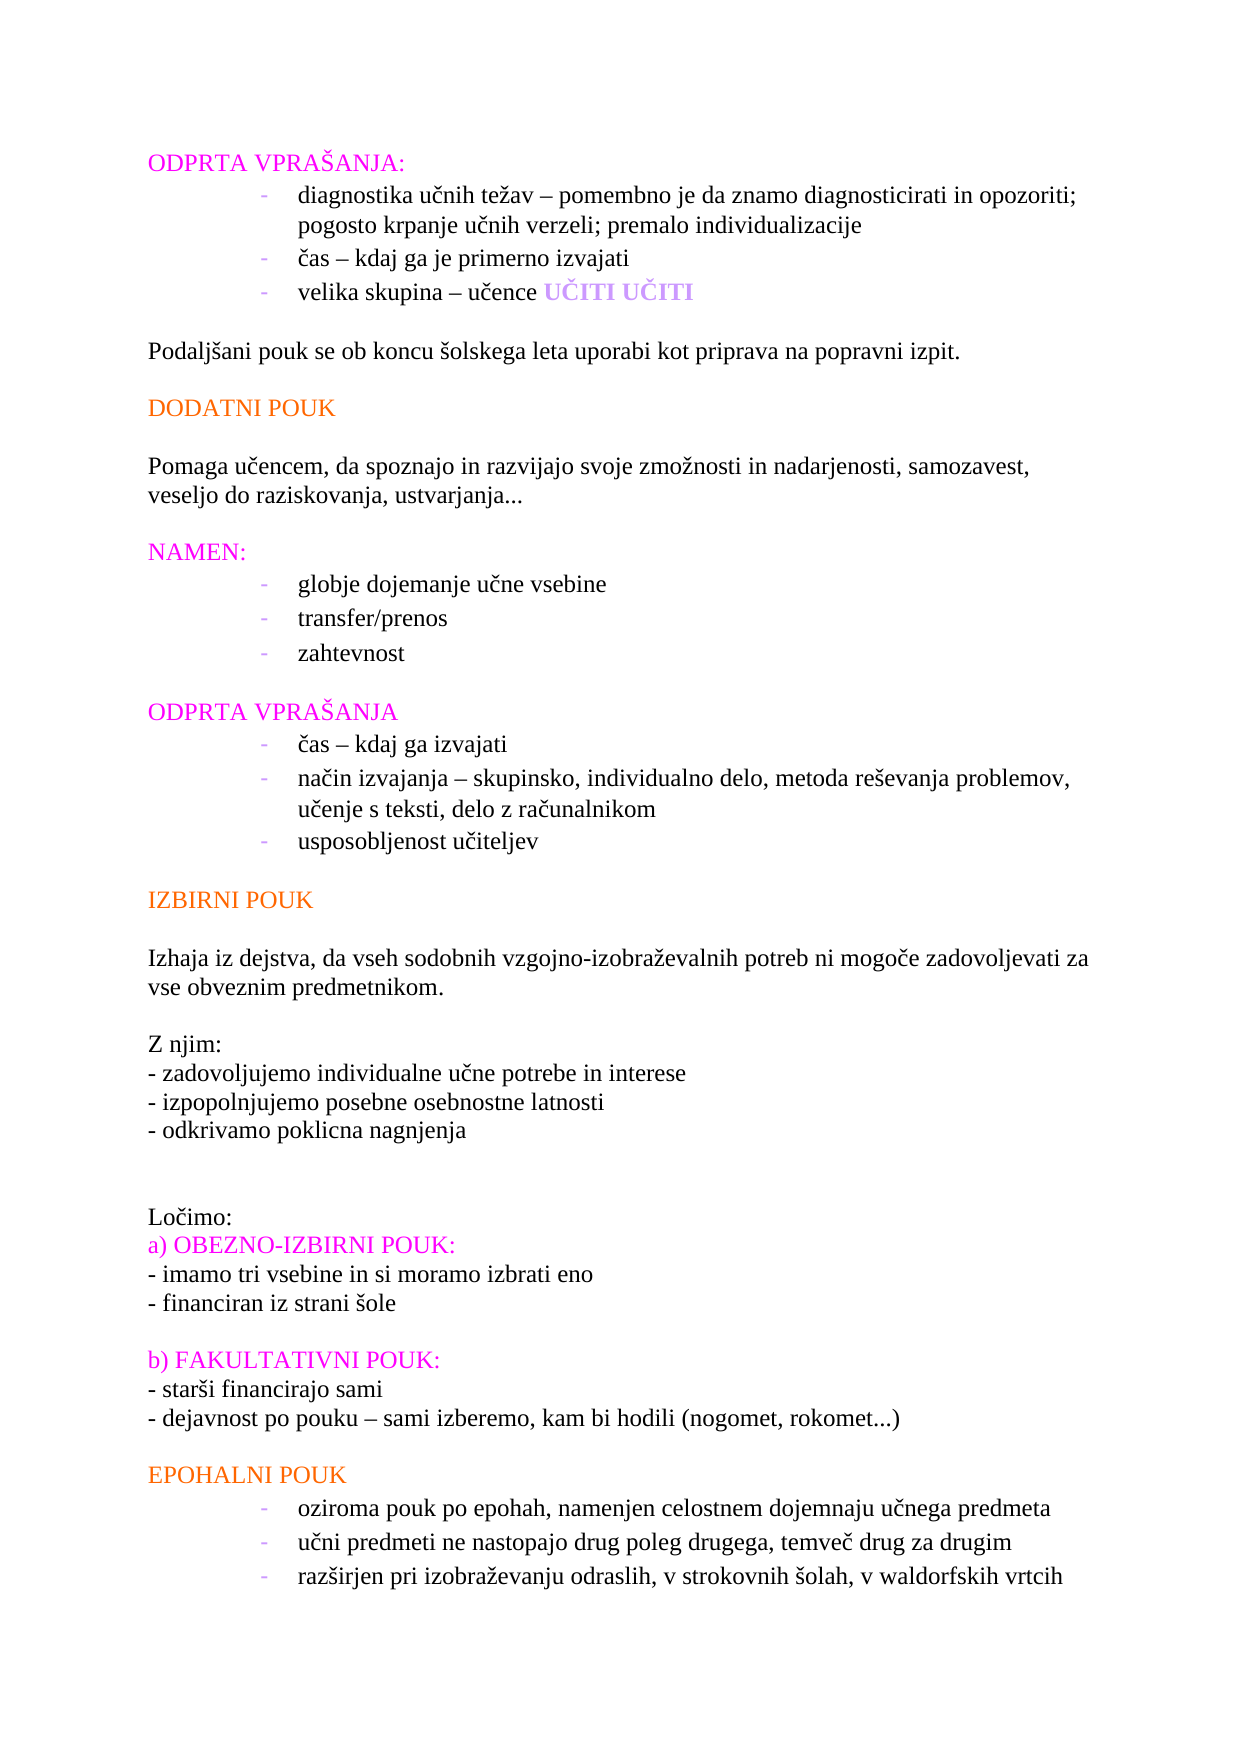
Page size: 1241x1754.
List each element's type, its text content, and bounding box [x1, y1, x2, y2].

text Podaljšani pouk se ob koncu šolskega leta uporabi kot priprava na popravni izpit. [148, 336, 1093, 365]
text - dejavnost po pouku – sami izberemo, kam bi hodili (nogomet, rokomet...) [148, 1403, 1093, 1432]
text - imamo tri vsebine in si moramo izbrati eno [148, 1259, 1093, 1288]
text - odkrivamo poklicna nagnjenja [148, 1115, 1093, 1144]
text Pomaga učencem, da spoznajo in razvijajo svoje zmožnosti in nadarjenosti, samozavest, veseljo do raziskovanja, ustvarjanja... [148, 451, 1093, 508]
text DODATNI POUK [148, 393, 1093, 422]
text NAMEN: [148, 537, 1093, 566]
list globje dojemanje učne vsebine [260, 566, 1093, 600]
text Izhaja iz dejstva, da vseh sodobnih vzgojno-izobraževalnih potreb ni mogoče zadovoljevati za vse obveznim predmetnikom. [148, 943, 1093, 1000]
list zahtevnost [260, 634, 1093, 668]
text ODPRTA VPRAŠANJA: [148, 148, 1093, 176]
list učni predmeti ne nastopajo drug poleg drugega, temveč drug za drugim [260, 1523, 1093, 1557]
text - financiran iz strani šole [148, 1288, 1093, 1317]
text b) FAKULTATIVNI POUK: [148, 1345, 1093, 1374]
list velika skupina – učence UČITI UČITI [260, 273, 1093, 307]
list čas – kdaj ga je primerno izvajati [260, 239, 1093, 273]
text Ločimo: [148, 1202, 1093, 1230]
text - starši financirajo sami [148, 1374, 1093, 1403]
list diagnostika učnih težav – pomembno je da znamo diagnosticirati in opozoriti; pogosto krpanje učnih verzeli; premalo individualizacije [260, 176, 1093, 239]
text ODPRTA VPRAŠANJA [148, 697, 1093, 726]
text Z njim: [148, 1029, 1093, 1058]
text a) OBEZNO-IZBIRNI POUK: [148, 1230, 1093, 1259]
text - izpopolnjujemo posebne osebnostne latnosti [148, 1087, 1093, 1115]
list oziroma pouk po epohah, namenjen celostnem dojemnaju učnega predmeta [260, 1489, 1093, 1523]
text - zadovoljujemo individualne učne potrebe in interese [148, 1058, 1093, 1087]
list razširjen pri izobraževanju odraslih, v strokovnih šolah, v waldorfskih vrtcih [260, 1557, 1093, 1591]
list usposobljenost učiteljev [260, 823, 1093, 857]
text IZBIRNI POUK [148, 885, 1093, 914]
text EPOHALNI POUK [148, 1460, 1093, 1489]
list transfer/prenos [260, 600, 1093, 634]
list čas – kdaj ga izvajati [260, 726, 1093, 760]
list način izvajanja – skupinsko, individualno delo, metoda reševanja problemov, učenje s teksti, delo z računalnikom [260, 760, 1093, 823]
